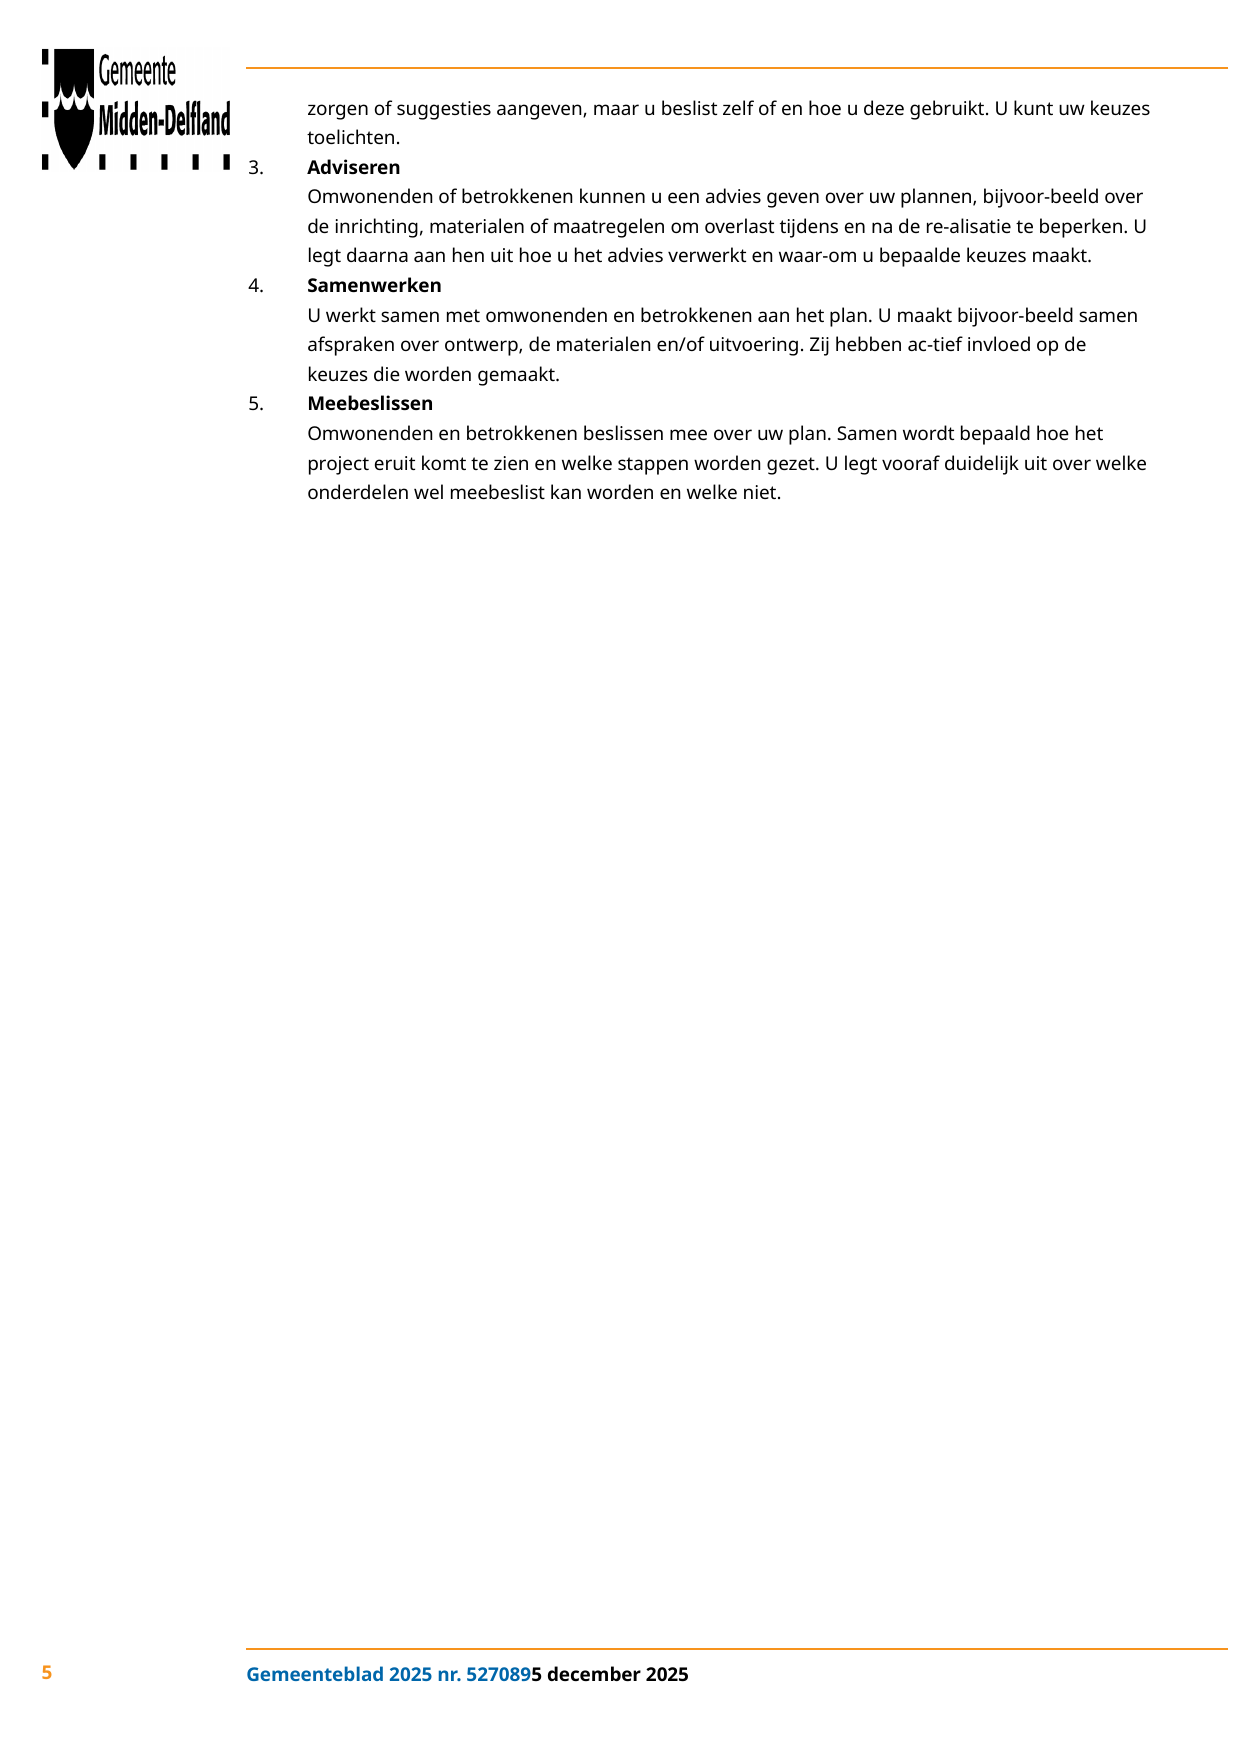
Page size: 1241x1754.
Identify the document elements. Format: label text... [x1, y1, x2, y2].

list U werkt samen met omwonenden en betrokkenen aan het plan. U maakt bijvoor-beeld samen afspraken over ontwerp, de materialen en/of uitvoering. Zij hebben ac-tief invloed op de keuzes die worden gemaakt. [248, 302, 1152, 387]
list Omwonenden en betrokkenen beslissen mee over uw plan. Samen wordt bepaald hoe het project eruit komt te zien en welke stappen worden gezet. U legt vooraf duidelijk uit over welke onderdelen wel meebeslist kan worden en welke niet. [248, 420, 1152, 505]
list zorgen of suggesties aangeven, maar u beslist zelf of en hoe u deze gebruikt. U kunt uw keuzes toelichten. [248, 95, 1152, 150]
list Adviseren [248, 154, 1152, 180]
list Omwonenden of betrokkenen kunnen u een advies geven over uw plannen, bijvoor-beeld over de inrichting, materialen of maatregelen om overlast tijdens en na de re-alisatie te beperken. U legt daarna aan hen uit hoe u het advies verwerkt en waar-om u bepaalde keuzes maakt. [248, 183, 1152, 268]
list Meebeslissen [248, 391, 1152, 416]
picture [41, 47, 231, 172]
list Samenwerken [248, 272, 1152, 298]
